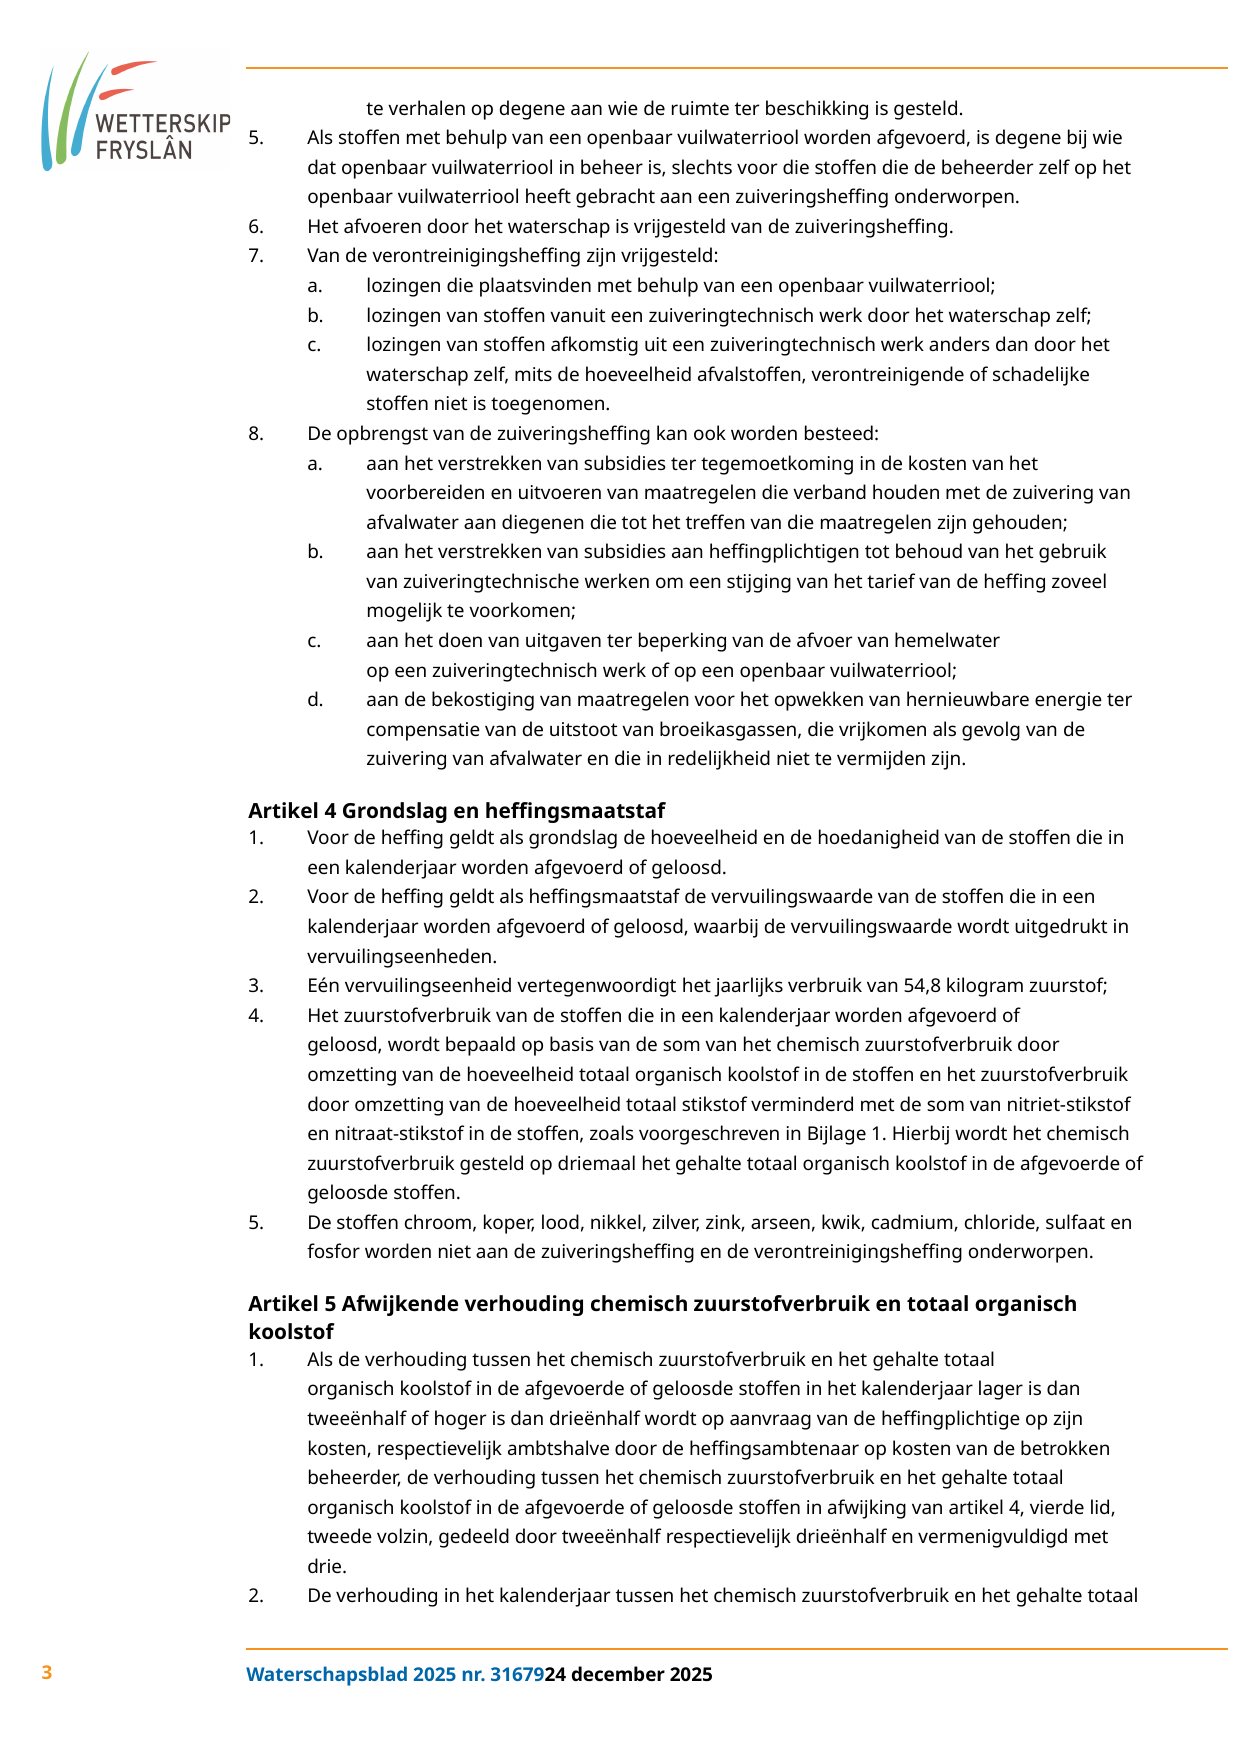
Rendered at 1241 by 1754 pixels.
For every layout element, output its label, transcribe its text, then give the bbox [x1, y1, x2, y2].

list De verhouding in het kalenderjaar tussen het chemisch zuurstofverbruik en het gehalte totaal [248, 1583, 1152, 1608]
list Eén vervuilingseenheid vertegenwoordigt het jaarlijks verbruik van 54,8 kilogram zuurstof; [248, 972, 1152, 998]
list Als de verhouding tussen het chemisch zuurstofverbruik en het gehalte totaal organisch koolstof in de afgevoerde of geloosde stoffen in het kalenderjaar lager is dan tweeënhalf of hoger is dan drieënhalf wordt op aanvraag van de heffingplichtige op zijn kosten, respectievelijk ambtshalve door de heffingsambtenaar op kosten van de betrokken beheerder, de verhouding tussen het chemisch zuurstofverbruik en het gehalte totaal organisch koolstof in de afgevoerde of geloosde stoffen in afwijking van artikel 4, vierde lid, tweede volzin, gedeeld door tweeënhalf respectievelijk drieënhalf en vermenigvuldigd met drie. [248, 1346, 1152, 1579]
list Voor de heffing geldt als grondslag de hoeveelheid en de hoedanigheid van de stoffen die in een kalenderjaar worden afgevoerd of geloosd. [248, 824, 1152, 880]
list lozingen van stoffen vanuit een zuiveringtechnisch werk door het waterschap zelf; [307, 302, 1152, 328]
list te verhalen op degene aan wie de ruimte ter beschikking is gesteld. [307, 95, 1152, 121]
list lozingen van stoffen afkomstig uit een zuiveringtechnisch werk anders dan door het waterschap zelf, mits de hoeveelheid afvalstoffen, verontreinigende of schadelijke stoffen niet is toegenomen. [307, 331, 1152, 416]
list Het afvoeren door het waterschap is vrijgesteld van de zuiveringsheffing. [248, 213, 1152, 239]
list De stoffen chroom, koper, lood, nikkel, zilver, zink, arseen, kwik, cadmium, chloride, sulfaat en fosfor worden niet aan de zuiveringsheffing en de verontreinigingsheffing onderworpen. [248, 1209, 1152, 1264]
list lozingen die plaatsvinden met behulp van een openbaar vuilwaterriool; [307, 272, 1152, 298]
list Van de verontreinigingsheffing zijn vrijgesteld: [248, 243, 1152, 268]
picture [41, 47, 231, 172]
text Artikel 4 Grondslag en heffingsmaatstaf [248, 796, 1152, 824]
list Het zuurstofverbruik van de stoffen die in een kalenderjaar worden afgevoerd of geloosd, wordt bepaald op basis van de som van het chemisch zuurstofverbruik door omzetting van de hoeveelheid totaal organisch koolstof in de stoffen en het zuurstofverbruik door omzetting van de hoeveelheid totaal stikstof verminderd met de som van nitriet-stikstof en nitraat-stikstof in de stoffen, zoals voorgeschreven in Bijlage 1. Hierbij wordt het chemisch zuurstofverbruik gesteld op driemaal het gehalte totaal organisch koolstof in de afgevoerde of geloosde stoffen. [248, 1002, 1152, 1205]
list aan het doen van uitgaven ter beperking van de afvoer van hemelwater op een zuiveringtechnisch werk of op een openbaar vuilwaterriool; [307, 627, 1152, 683]
list aan de bekostiging van maatregelen voor het opwekken van hernieuwbare energie ter compensatie van de uitstoot van broeikasgassen, die vrijkomen als gevolg van de zuivering van afvalwater en die in redelijkheid niet te vermijden zijn. [307, 686, 1152, 771]
list Als stoffen met behulp van een openbaar vuilwaterriool worden afgevoerd, is degene bij wie dat openbaar vuilwaterriool in beheer is, slechts voor die stoffen die de beheerder zelf op het openbaar vuilwaterriool heeft gebracht aan een zuiveringsheffing onderworpen. [248, 124, 1152, 209]
text Artikel 5 Afwijkende verhouding chemisch zuurstofverbruik en totaal organisch koolstof [248, 1289, 1152, 1346]
list aan het verstrekken van subsidies ter tegemoetkoming in de kosten van het voorbereiden en uitvoeren van maatregelen die verband houden met de zuivering van afvalwater aan diegenen die tot het treffen van die maatregelen zijn gehouden; [307, 450, 1152, 535]
list Voor de heffing geldt als heffingsmaatstaf de vervuilingswaarde van de stoffen die in een kalenderjaar worden afgevoerd of geloosd, waarbij de vervuilingswaarde wordt uitgedrukt in vervuilingseenheden. [248, 884, 1152, 968]
list aan het verstrekken van subsidies aan heffingplichtigen tot behoud van het gebruik van zuiveringtechnische werken om een stijging van het tarief van de heffing zoveel mogelijk te voorkomen; [307, 538, 1152, 623]
list De opbrengst van de zuiveringsheffing kan ook worden besteed: [248, 420, 1152, 446]
